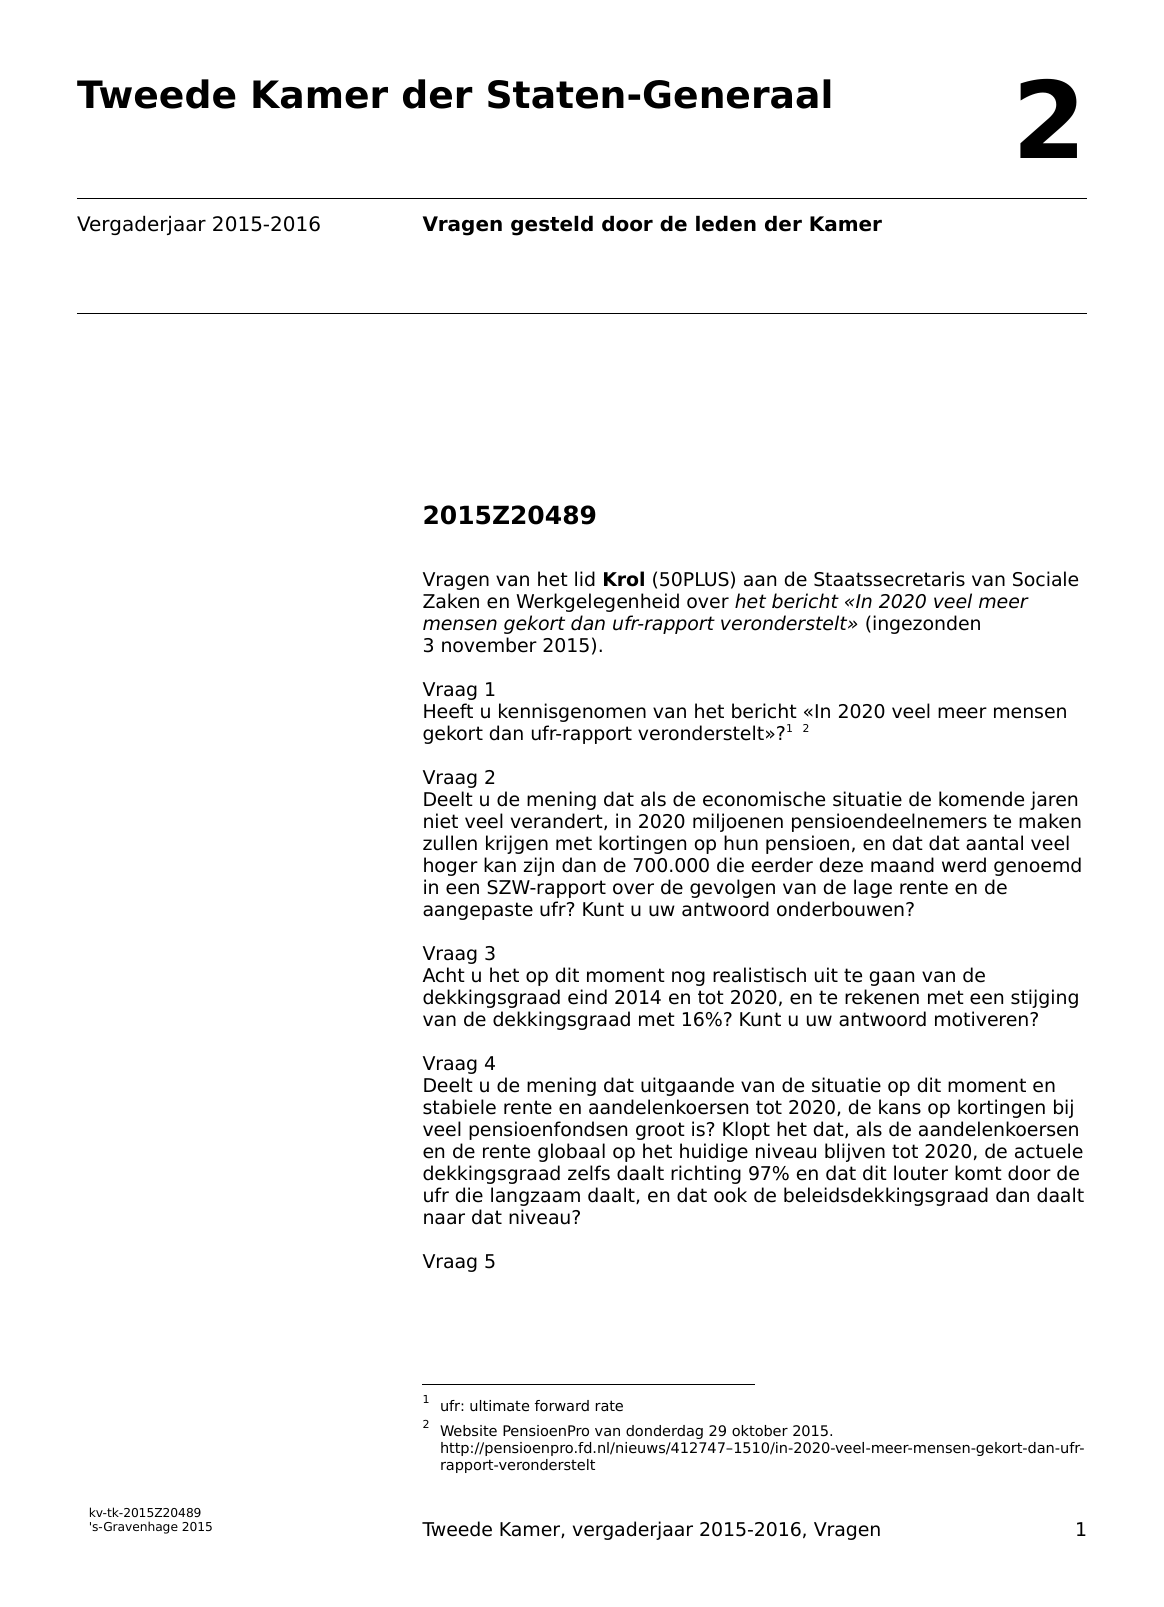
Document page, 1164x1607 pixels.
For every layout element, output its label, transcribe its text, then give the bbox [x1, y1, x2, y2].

text Deelt u de mening dat uitgaande van de situatie op dit moment en stabiele rente en aandelenkoersen tot 2020, de kans op kortingen bij veel pensioenfondsen groot is? Klopt het dat, als de aandelenkoersen en de rente globaal op het huidige niveau blijven tot 2020, de actuele dekkingsgraad zelfs daalt richting 97% en dat dit louter komt door de ufr die langzaam daalt, en dat ook de beleidsdekkingsgraad dan daalt naar dat niveau? [422, 1075, 1087, 1229]
text 's-Gravenhage 2015 [88, 1520, 323, 1534]
text Vraag 3 [422, 943, 1087, 965]
text Vraag 5 [422, 1251, 1087, 1273]
table_header 2 [886, 59, 1087, 198]
table_cell Vergaderjaar 2015-2016 [77, 199, 422, 313]
text Vraag 4 [422, 1053, 1087, 1075]
text kv-tk-2015Z20489 [88, 1506, 323, 1520]
text Heeft u kennisgenomen van het bericht «In 2020 veel meer mensen gekort dan ufr-rapport veronderstelt»? [422, 701, 1087, 745]
text Vraag 1 [422, 679, 1087, 701]
table_cell Vragen gesteld door de leden der Kamer [422, 199, 1087, 313]
text Website PensioenPro van donderdag 29 oktober 2015. http://pensioenpro.fd.nl/nieuws/412747–1510/in-2020-veel-meer-mensen-gekort-dan-ufr-rapport-veronderstelt [422, 1418, 1087, 1474]
table_header Tweede Kamer der Staten-Generaal [77, 59, 886, 198]
text 2015Z20489 [422, 501, 1087, 531]
text Acht u het op dit moment nog realistisch uit te gaan van de dekkingsgraad eind 2014 en tot 2020, en te rekenen met een stijging van de dekkingsgraad met 16%? Kunt u uw antwoord motiveren? [422, 965, 1087, 1031]
text Deelt u de mening dat als de economische situatie de komende jaren niet veel verandert, in 2020 miljoenen pensioendeelnemers te maken zullen krijgen met kortingen op hun pensioen, en dat dat aantal veel hoger kan zijn dan de 700.000 die eerder deze maand werd genoemd in een SZW-rapport over de gevolgen van de lage rente en de aangepaste ufr? Kunt u uw antwoord onderbouwen? [422, 789, 1087, 921]
text Vraag 2 [422, 767, 1087, 789]
text Vragen van het lid Krol (50PLUS) aan de Staatssecretaris van Sociale Zaken en Werkgelegenheid over het bericht «In 2020 veel meer mensen gekort dan ufr-rapport veronderstelt» (ingezonden 3 november 2015). [422, 569, 1087, 657]
text ufr: ultimate forward rate [422, 1393, 1087, 1416]
